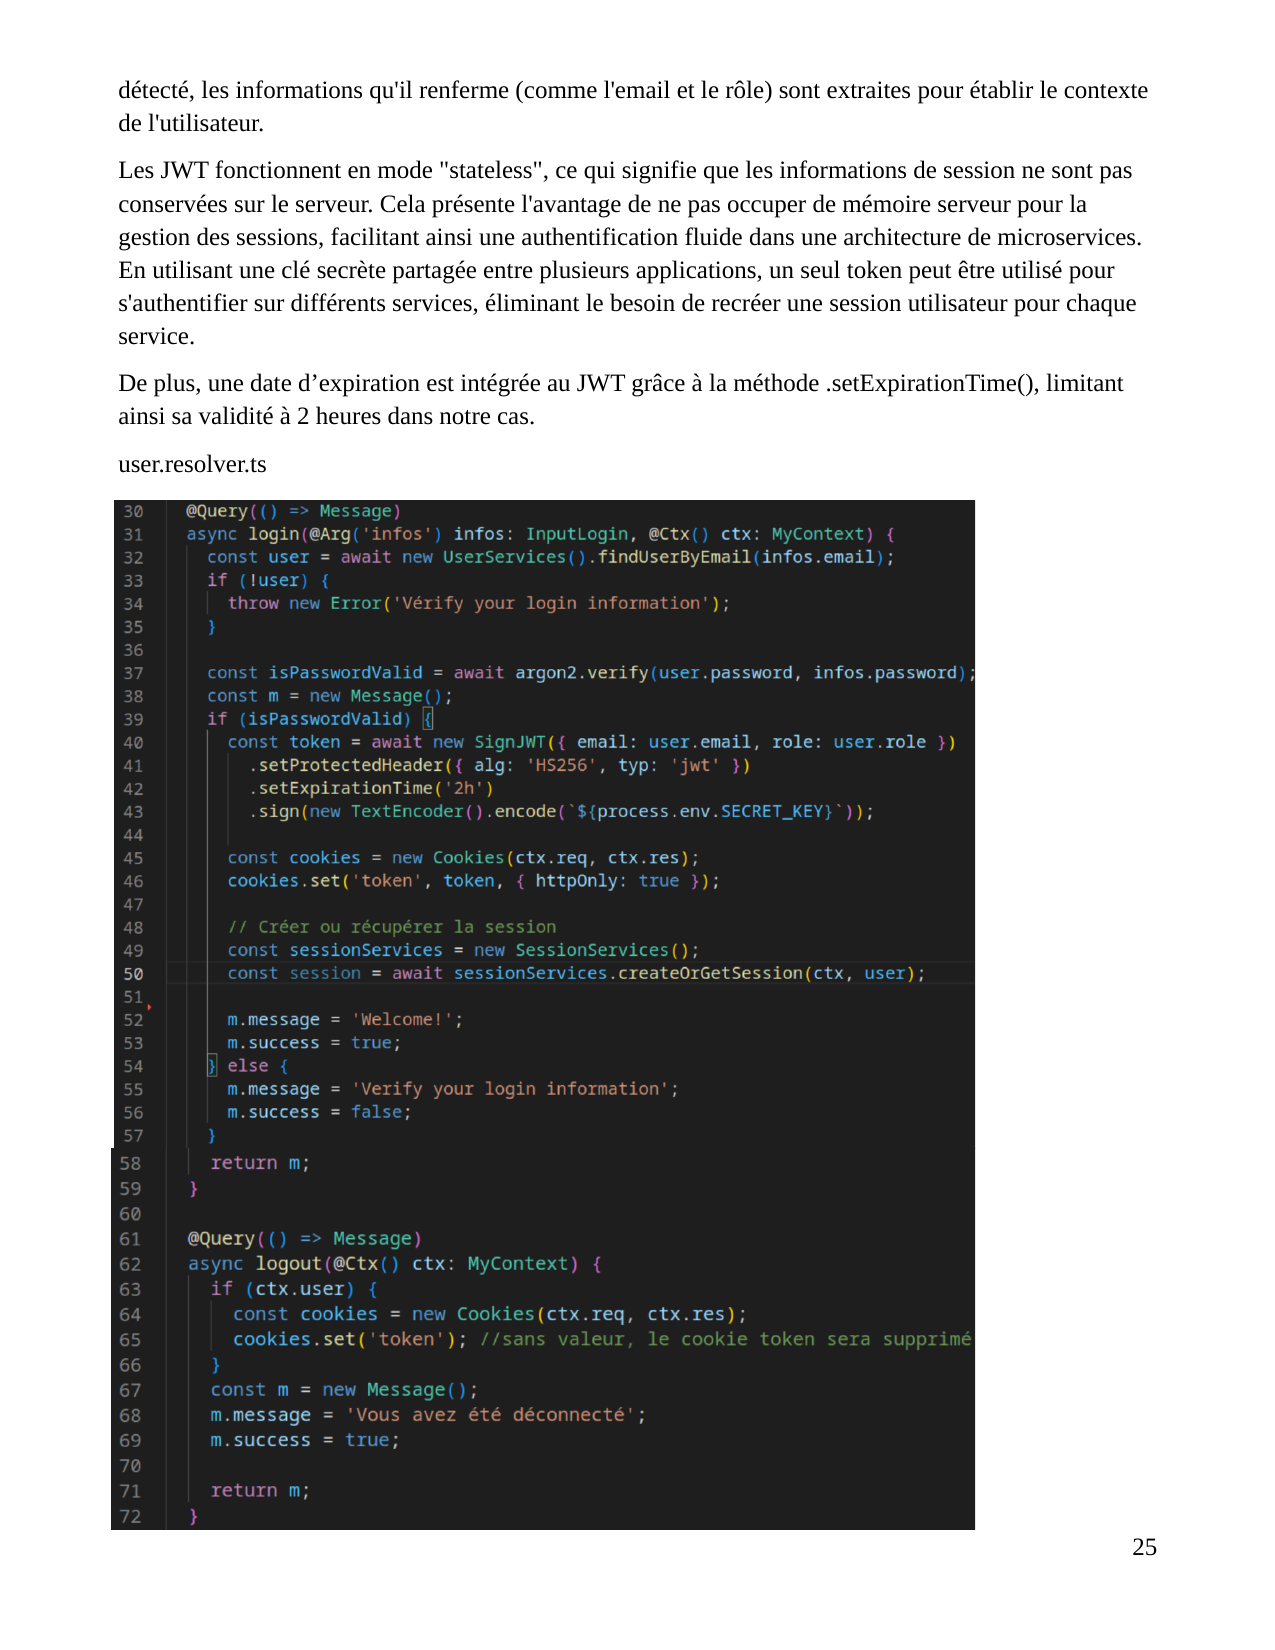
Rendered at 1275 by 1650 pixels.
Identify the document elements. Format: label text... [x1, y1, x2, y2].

text user.resolver.ts [118, 449, 1157, 478]
text De plus, une date d’expiration est intégrée au JWT grâce à la méthode .setExpirationTime(), limitant ainsi sa validité à 2 heures dans notre cas. [118, 368, 1157, 430]
text Les JWT fonctionnent en mode "stateless", ce qui signifie que les informations de session ne sont pas conservées sur le serveur. Cela présente l'avantage de ne pas occuper de mémoire serveur pour la gestion des sessions, facilitant ainsi une authentification fluide dans une architecture de microservices. En utilisant une clé secrète partagée entre plusieurs applications, un seul token peut être utilisé pour s'authentifier sur différents services, éliminant le besoin de recréer une session utilisateur pour chaque service. [118, 156, 1157, 349]
text détecté, les informations qu'il renferme (comme l'email et le rôle) sont extraites pour établir le contexte de l'utilisateur. [118, 75, 1157, 137]
picture [110, 500, 976, 1530]
